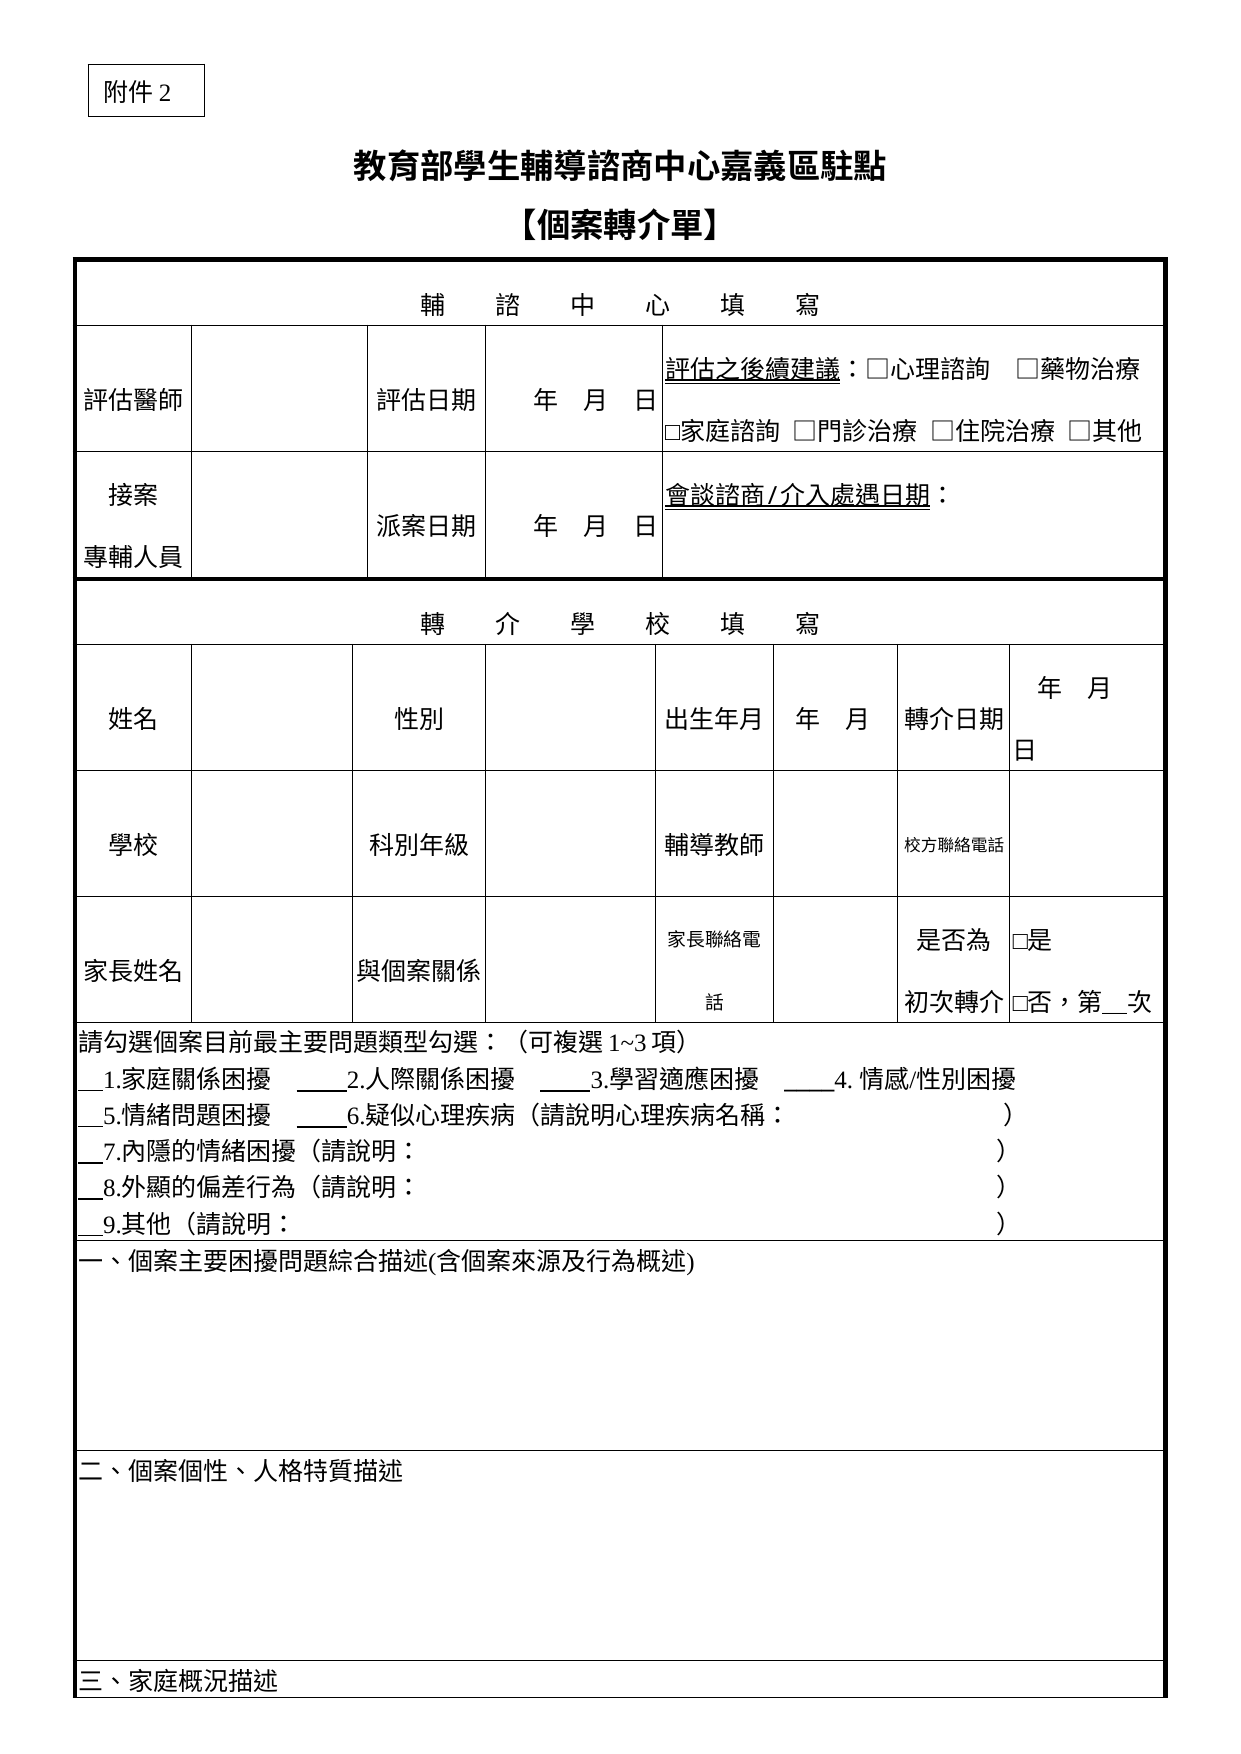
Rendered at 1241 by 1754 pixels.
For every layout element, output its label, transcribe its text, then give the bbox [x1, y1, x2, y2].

table_cell [774, 897, 897, 1022]
table_cell 家長姓名 [77, 897, 191, 1022]
table_cell □是 □否，第＿次 [1010, 897, 1163, 1022]
table_cell 評估之後續建議：□心理諮詢 □藥物治療 □家庭諮詢 □門診治療 □住院治療 □其他 [663, 326, 1163, 451]
table_cell 派案日期 [368, 452, 485, 577]
table_cell [192, 645, 352, 770]
table_cell [486, 771, 655, 896]
table_cell 家長聯絡電話 [656, 897, 773, 1022]
table_cell [192, 771, 352, 896]
table_cell [486, 897, 655, 1022]
table_cell 轉 介 學 校 填 寫 [77, 581, 1163, 644]
table_cell 年 月 日 [1010, 645, 1163, 770]
table_cell 姓名 [77, 645, 191, 770]
table_cell 年 月 [774, 645, 897, 770]
table_cell 科別年級 [353, 771, 485, 896]
table_cell 年 月 日 [486, 452, 662, 577]
table_cell [1010, 771, 1163, 896]
table_header 輔 諮 中 心 填 寫 [77, 262, 1163, 324]
table_cell [192, 326, 367, 451]
table_cell 一、個案主要困擾問題綜合描述(含個案來源及行為概述) [77, 1241, 1163, 1450]
table_cell [192, 452, 367, 577]
table_cell 會談諮商/介入處遇日期： [663, 452, 1163, 577]
table_cell 轉介日期 [898, 645, 1009, 770]
table_cell 年 月 日 [486, 326, 662, 451]
table_cell 性別 [353, 645, 485, 770]
text 教育部學生輔導諮商中心嘉義區駐點 [75, 138, 1165, 188]
table_cell 是否為 初次轉介 [898, 897, 1009, 1022]
table_cell 與個案關係 [353, 897, 485, 1022]
table_cell 二、個案個性、人格特質描述 [77, 1451, 1163, 1660]
table_cell 學校 [77, 771, 191, 896]
table_cell 校方聯絡電話 [898, 771, 1009, 896]
table_cell 三、家庭概況描述 [77, 1661, 1163, 1697]
table_cell [192, 897, 352, 1022]
table_cell 出生年月 [656, 645, 773, 770]
table_cell 評估日期 [368, 326, 485, 451]
text 【個案轉介單】 [75, 198, 1165, 248]
table_cell 評估醫師 [77, 326, 191, 451]
table_cell [486, 645, 655, 770]
table_cell 請勾選個案目前最主要問題類型勾選：（可複選1~3項） 1.家庭關係困擾 2.人際關係困擾 3.學習適應困擾 ____4. 情感/性別困擾 5.情緒問題困擾 6.疑似心理疾病（請說明心理疾病名稱： ） 7.內隱的情緒困擾（請說明： ） 8.外顯的偏差行為（請說明： ） 9.其他（請說明： ） [77, 1023, 1163, 1240]
text 附件2 [103, 72, 189, 108]
table_cell 接案 專輔人員 [77, 452, 191, 577]
table_cell 輔導教師 [656, 771, 773, 896]
table_cell [774, 771, 897, 896]
